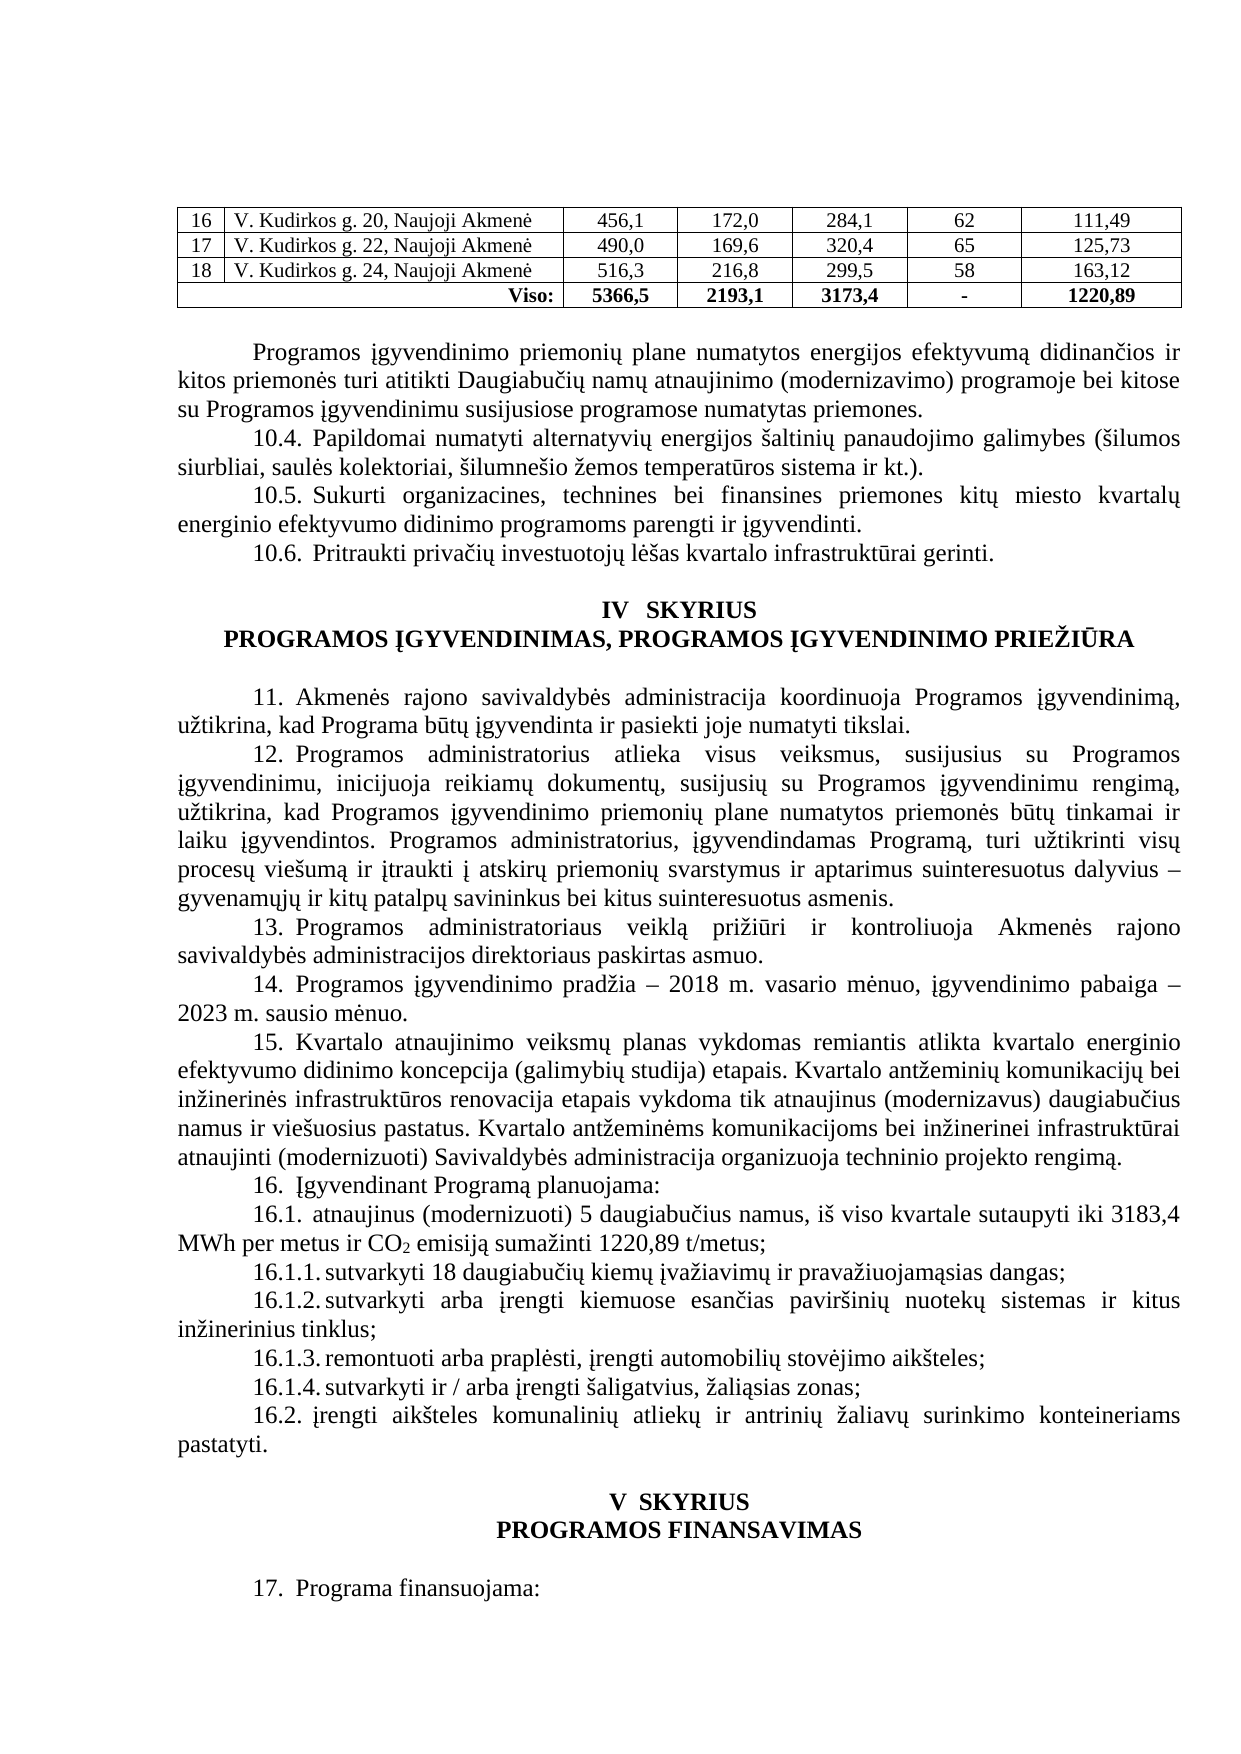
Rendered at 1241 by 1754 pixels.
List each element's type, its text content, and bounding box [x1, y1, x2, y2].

table_cell 65 [908, 233, 1021, 257]
table_cell 3173,4 [793, 283, 907, 307]
text 16.1.4. sutvarkyti ir / arba įrengti šaligatvius, žaliąsias zonas; [177, 1372, 1181, 1401]
text 17. Programa finansuojama: [177, 1573, 1181, 1602]
table_cell 169,6 [678, 233, 792, 257]
table_cell 5366,5 [564, 283, 677, 307]
table_cell 18 [178, 258, 224, 282]
text V SKYRIUS [177, 1487, 1181, 1516]
text 13. Programos administratoriaus veiklą prižiūri ir kontroliuoja Akmenės rajono savivaldybės administracijos direktoriaus paskirtas asmuo. [177, 912, 1181, 969]
table_cell 2193,1 [678, 283, 792, 307]
table_cell 299,5 [793, 258, 907, 282]
table_cell 320,4 [793, 233, 907, 257]
text 15. Kvartalo atnaujinimo veiksmų planas vykdomas remiantis atlikta kvartalo energinio efektyvumo didinimo koncepcija (galimybių studija) etapais. Kvartalo antžeminių komunikacijų bei inžinerinės infrastruktūros renovacija etapais vykdoma tik atnaujinus (modernizavus) daugiabučius namus ir viešuosius pastatus. Kvartalo antžeminėms komunikacijoms bei inžinerinei infrastruktūrai atnaujinti (modernizuoti) Savivaldybės administracija organizuoja techninio projekto rengimą. [177, 1027, 1181, 1171]
table_cell V. Kudirkos g. 24, Naujoji Akmenė [225, 258, 563, 282]
text 16.1.2. sutvarkyti arba įrengti kiemuose esančias paviršinių nuotekų sistemas ir kitus inžinerinius tinklus; [177, 1286, 1181, 1343]
text 16. Įgyvendinant Programą planuojama: [177, 1171, 1181, 1199]
text 10.4. Papildomai numatyti alternatyvių energijos šaltinių panaudojimo galimybes (šilumos siurbliai, saulės kolektoriai, šilumnešio žemos temperatūros sistema ir kt.). [177, 423, 1181, 481]
text 10.5. Sukurti organizacines, technines bei finansines priemones kitų miesto kvartalų energinio efektyvumo didinimo programoms parengti ir įgyvendinti. [177, 481, 1181, 538]
table_cell 456,1 [564, 208, 677, 232]
table_cell 111,49 [1022, 208, 1181, 232]
table_cell 516,3 [564, 258, 677, 282]
table_cell Viso: [178, 283, 563, 307]
text 10.6. Pritraukti privačių investuotojų lėšas kvartalo infrastruktūrai gerinti. [177, 538, 1181, 567]
text 12. Programos administratorius atlieka visus veiksmus, susijusius su Programos įgyvendinimu, inicijuoja reikiamų dokumentų, susijusių su Programos įgyvendinimu rengimą, užtikrina, kad Programos įgyvendinimo priemonių plane numatytos priemonės būtų tinkamai ir laiku įgyvendintos. Programos administratorius, įgyvendindamas Programą, turi užtikrinti visų procesų viešumą ir įtraukti į atskirų priemonių svarstymus ir aptarimus suinteresuotus dalyvius – gyvenamųjų ir kitų patalpų savininkus bei kitus suinteresuotus asmenis. [177, 739, 1181, 912]
table_cell 163,12 [1022, 258, 1181, 282]
table_cell 58 [908, 258, 1021, 282]
table_cell V. Kudirkos g. 20, Naujoji Akmenė [225, 208, 563, 232]
text 16.1.3. remontuoti arba praplėsti, įrengti automobilių stovėjimo aikšteles; [177, 1343, 1181, 1372]
table_cell 172,0 [678, 208, 792, 232]
text Programos įgyvendinimo priemonių plane numatytos energijos efektyvumą didinančios ir kitos priemonės turi atitikti Daugiabučių namų atnaujinimo (modernizavimo) programoje bei kitose su Programos įgyvendinimu susijusiose programose numatytas priemones. [177, 337, 1181, 423]
table_cell 16 [178, 208, 224, 232]
text IV SKYRIUS [177, 596, 1181, 624]
table_cell - [908, 283, 1021, 307]
table_cell V. Kudirkos g. 22, Naujoji Akmenė [225, 233, 563, 257]
text PROGRAMOS ĮGYVENDINIMAS, PROGRAMOS ĮGYVENDINIMO PRIEŽIŪRA [177, 624, 1181, 653]
text 11. Akmenės rajono savivaldybės administracija koordinuoja Programos įgyvendinimą, užtikrina, kad Programa būtų įgyvendinta ir pasiekti joje numatyti tikslai. [177, 682, 1181, 739]
table_cell 17 [178, 233, 224, 257]
text PROGRAMOS FINANSAVIMAS [177, 1516, 1181, 1544]
table_cell 490,0 [564, 233, 677, 257]
text 16.1.1. sutvarkyti 18 daugiabučių kiemų įvažiavimų ir pravažiuojamąsias dangas; [177, 1257, 1181, 1286]
table_cell 62 [908, 208, 1021, 232]
table_cell 1220,89 [1022, 283, 1181, 307]
text 16.1. atnaujinus (modernizuoti) 5 daugiabučius namus, iš viso kvartale sutaupyti iki 3183,4 MWh per metus ir CO2 emisiją sumažinti 1220,89 t/metus; [177, 1199, 1181, 1257]
text 16.2. įrengti aikšteles komunalinių atliekų ir antrinių žaliavų surinkimo konteineriams pastatyti. [177, 1401, 1181, 1458]
text 14. Programos įgyvendinimo pradžia – 2018 m. vasario mėnuo, įgyvendinimo pabaiga – 2023 m. sausio mėnuo. [177, 969, 1181, 1027]
table_cell 125,73 [1022, 233, 1181, 257]
table_cell 216,8 [678, 258, 792, 282]
table_cell 284,1 [793, 208, 907, 232]
